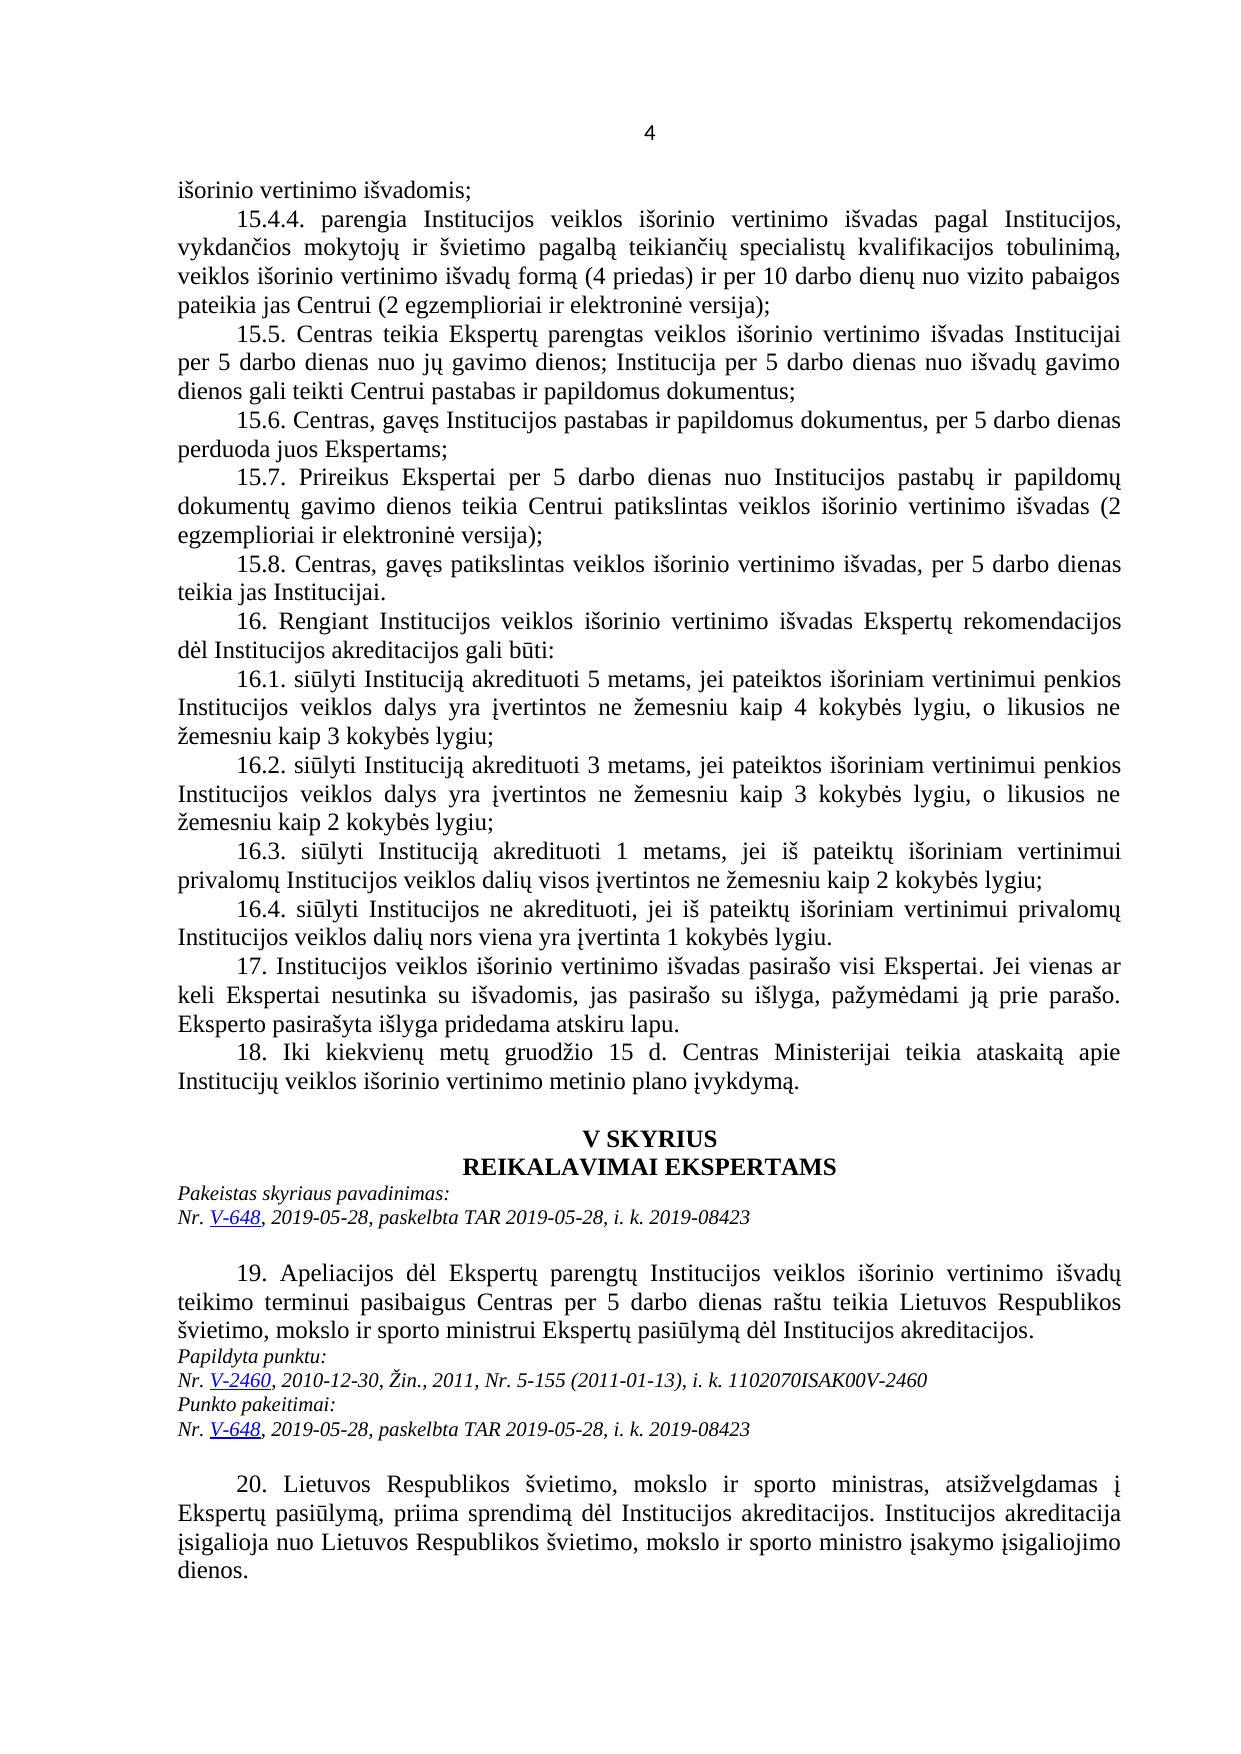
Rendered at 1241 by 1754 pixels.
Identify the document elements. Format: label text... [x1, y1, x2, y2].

text 15.8. Centras, gavęs patikslintas veiklos išorinio vertinimo išvadas, per 5 darbo dienas teikia jas Institucijai. [177, 549, 1122, 606]
text 17. Institucijos veiklos išorinio vertinimo išvadas pasirašo visi Ekspertai. Jei vienas ar keli Ekspertai nesutinka su išvadomis, jas pasirašo su išlyga, pažymėdami ją prie parašo. Eksperto pasirašyta išlyga pridedama atskiru lapu. [177, 951, 1122, 1037]
text 16.3. siūlyti Instituciją akredituoti 1 metams, jei iš pateiktų išoriniam vertinimui privalomų Institucijos veiklos dalių visos įvertintos ne žemesniu kaip 2 kokybės lygiu; [177, 836, 1122, 894]
text Nr. V-2460, 2010-12-30, Žin., 2011, Nr. 5-155 (2011-01-13), i. k. 1102070ISAK00V-2460 [177, 1368, 1122, 1392]
text 18. Iki kiekvienų metų gruodžio 15 d. Centras Ministerijai teikia ataskaitą apie Institucijų veiklos išorinio vertinimo metinio plano įvykdymą. [177, 1037, 1122, 1095]
text Papildyta punktu: [177, 1344, 1122, 1368]
text Nr. V-648, 2019-05-28, paskelbta TAR 2019-05-28, i. k. 2019-08423 [177, 1416, 1122, 1441]
text 15.5. Centras teikia Ekspertų parengtas veiklos išorinio vertinimo išvadas Institucijai per 5 darbo dienas nuo jų gavimo dienos; Institucija per 5 darbo dienas nuo išvadų gavimo dienos gali teikti Centrui pastabas ir papildomus dokumentus; [177, 319, 1122, 405]
text 16.1. siūlyti Instituciją akredituoti 5 metams, jei pateiktos išoriniam vertinimui penkios Institucijos veiklos dalys yra įvertintos ne žemesniu kaip 4 kokybės lygiu, o likusios ne žemesniu kaip 3 kokybės lygiu; [177, 664, 1122, 750]
text 20. Lietuvos Respublikos švietimo, mokslo ir sporto ministras, atsižvelgdamas į Ekspertų pasiūlymą, priima sprendimą dėl Institucijos akreditacijos. Institucijos akreditacija įsigalioja nuo Lietuvos Respublikos švietimo, mokslo ir sporto ministro įsakymo įsigaliojimo dienos. [177, 1469, 1122, 1584]
text 15.4.4. parengia Institucijos veiklos išorinio vertinimo išvadas pagal Institucijos, vykdančios mokytojų ir švietimo pagalbą teikiančių specialistų kvalifikacijos tobulinimą, veiklos išorinio vertinimo išvadų formą (4 priedas) ir per 10 darbo dienų nuo vizito pabaigos pateikia jas Centrui (2 egzemplioriai ir elektroninė versija); [177, 204, 1122, 319]
text Pakeistas skyriaus pavadinimas: [177, 1181, 1122, 1205]
text Punkto pakeitimai: [177, 1392, 1122, 1416]
text išorinio vertinimo išvadomis; [177, 175, 1122, 204]
text 16. Rengiant Institucijos veiklos išorinio vertinimo išvadas Ekspertų rekomendacijos dėl Institucijos akreditacijos gali būti: [177, 606, 1122, 664]
text 16.2. siūlyti Instituciją akredituoti 3 metams, jei pateiktos išoriniam vertinimui penkios Institucijos veiklos dalys yra įvertintos ne žemesniu kaip 3 kokybės lygiu, o likusios ne žemesniu kaip 2 kokybės lygiu; [177, 750, 1122, 836]
text REIKALAVIMAI EKSPERTAMS [177, 1152, 1122, 1181]
text 19. Apeliacijos dėl Ekspertų parengtų Institucijos veiklos išorinio vertinimo išvadų teikimo terminui pasibaigus Centras per 5 darbo dienas raštu teikia Lietuvos Respublikos švietimo, mokslo ir sporto ministrui Ekspertų pasiūlymą dėl Institucijos akreditacijos. [177, 1258, 1122, 1344]
text Nr. V-648, 2019-05-28, paskelbta TAR 2019-05-28, i. k. 2019-08423 [177, 1205, 1122, 1229]
text 15.6. Centras, gavęs Institucijos pastabas ir papildomus dokumentus, per 5 darbo dienas perduoda juos Ekspertams; [177, 405, 1122, 462]
text 15.7. Prireikus Ekspertai per 5 darbo dienas nuo Institucijos pastabų ir papildomų dokumentų gavimo dienos teikia Centrui patikslintas veiklos išorinio vertinimo išvadas (2 egzemplioriai ir elektroninė versija); [177, 462, 1122, 549]
text V SKYRIUS [177, 1124, 1122, 1152]
text 16.4. siūlyti Institucijos ne akredituoti, jei iš pateiktų išoriniam vertinimui privalomų Institucijos veiklos dalių nors viena yra įvertinta 1 kokybės lygiu. [177, 894, 1122, 951]
